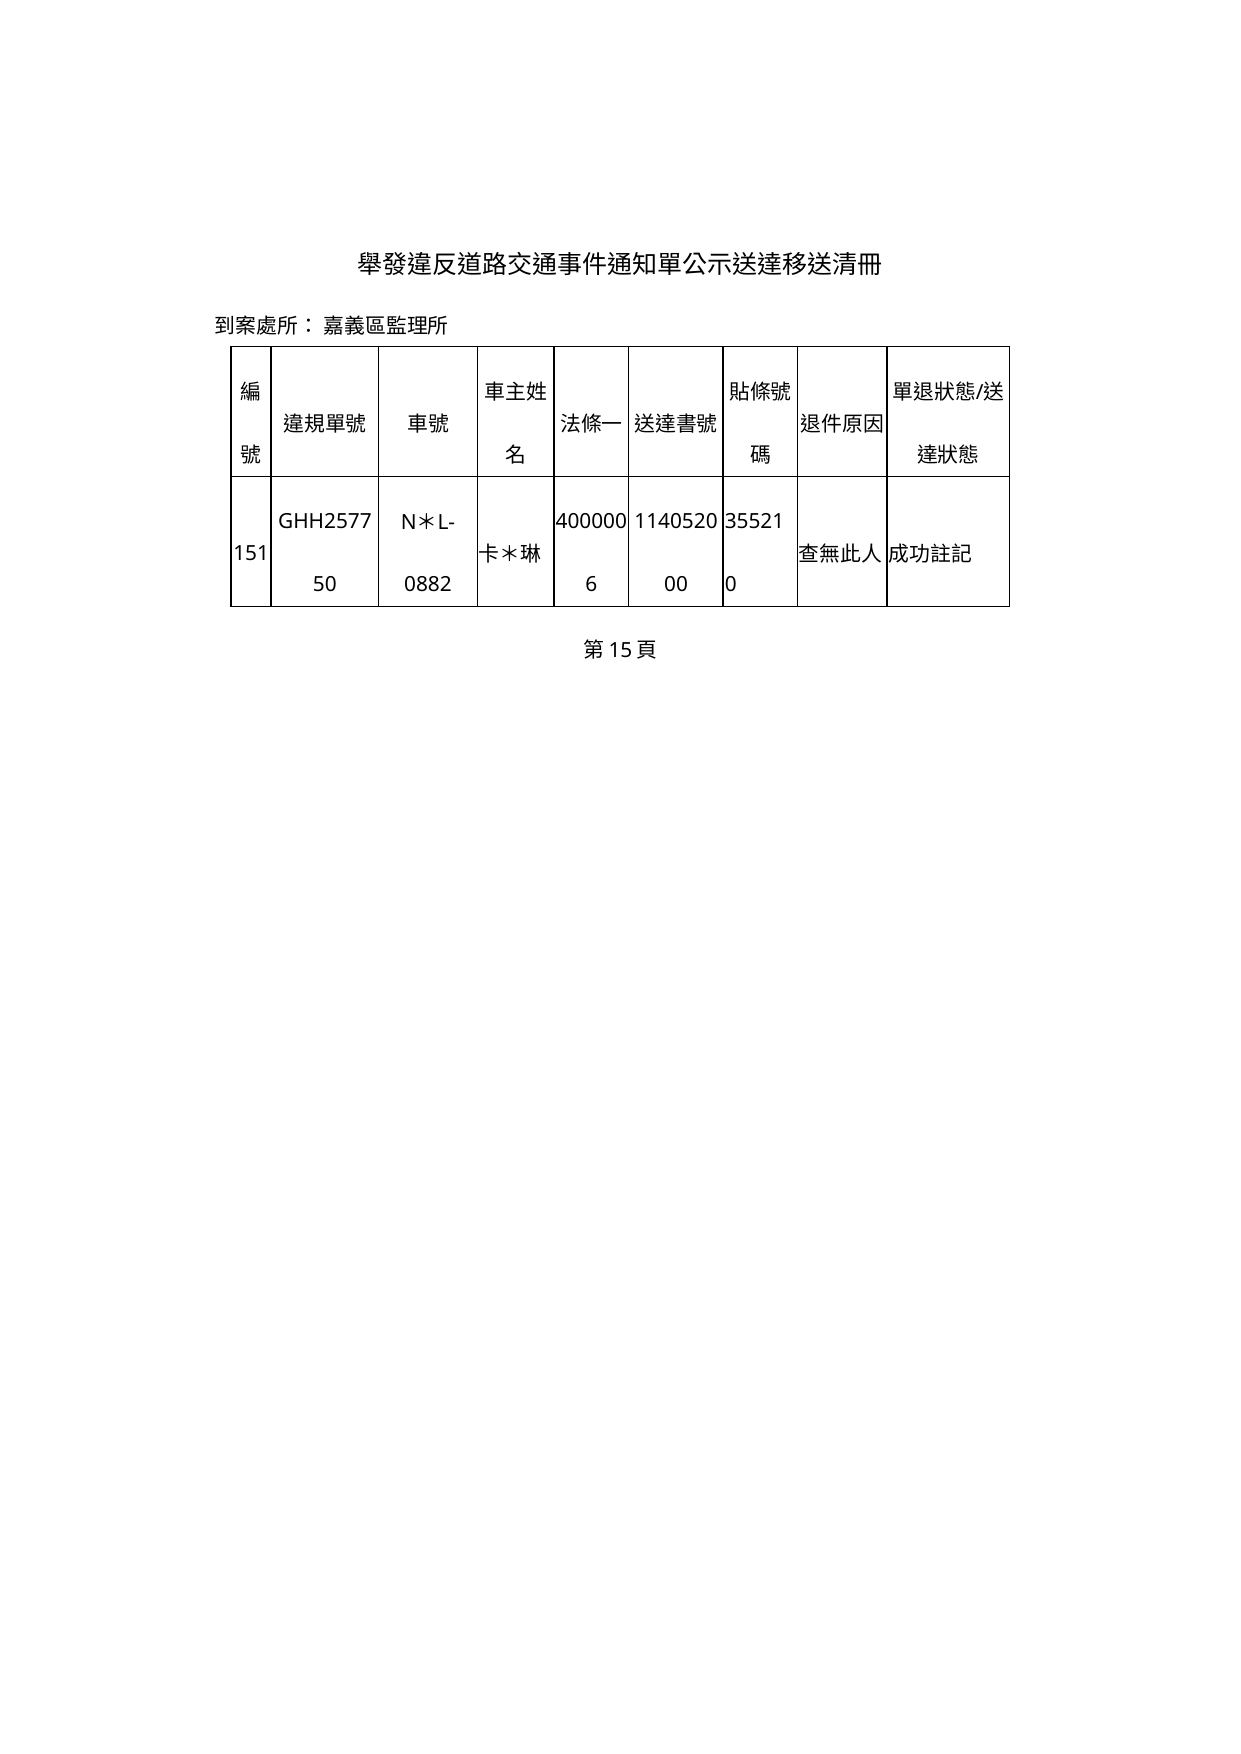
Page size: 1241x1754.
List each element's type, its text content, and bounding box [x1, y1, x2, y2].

table_cell 成功註記 [888, 477, 1009, 606]
table_header 編號 [232, 347, 270, 476]
table_header 送達書號 [629, 347, 722, 476]
table_header 違規單號 [272, 347, 378, 476]
table_header 車主姓名 [478, 347, 553, 476]
table_cell 151 [232, 477, 270, 606]
table_cell 355210 [724, 477, 797, 606]
table_cell N＊L-0882 [379, 477, 477, 606]
table_header 貼條號碼 [724, 347, 797, 476]
table_cell 4000006 [555, 477, 628, 606]
table_cell 114052000 [629, 477, 722, 606]
text 到案處所： 嘉義區監理所 [187, 283, 1053, 346]
text 舉發違反道路交通事件通知單公示送達移送清冊 [187, 221, 1053, 283]
table_header 退件原因 [798, 347, 886, 476]
table_header 法條一 [555, 347, 628, 476]
text 第15頁 [187, 607, 1053, 670]
table_cell 卡＊琳 [478, 477, 553, 606]
table_cell 查無此人 [798, 477, 886, 606]
table_header 車號 [379, 347, 477, 476]
table_header 單退狀態/送達狀態 [888, 347, 1009, 476]
table_cell GHH257750 [272, 477, 378, 606]
